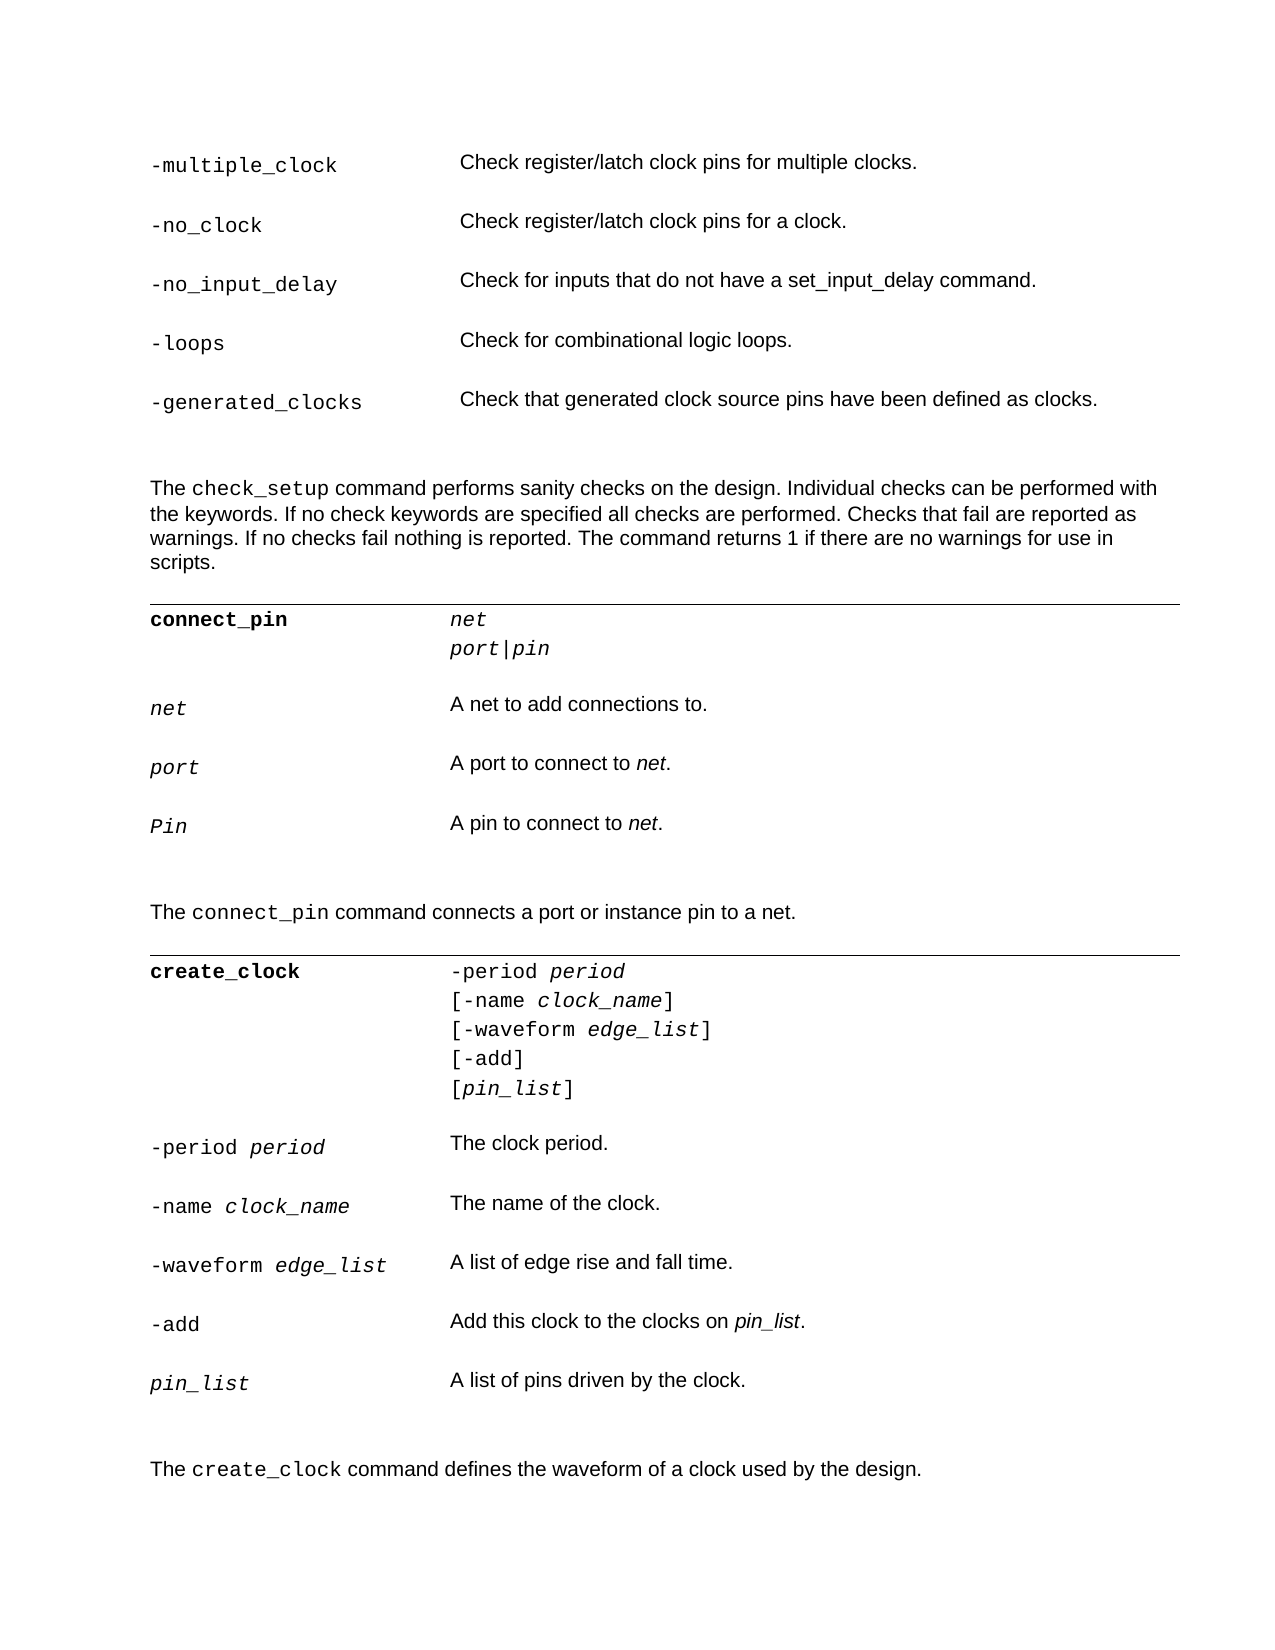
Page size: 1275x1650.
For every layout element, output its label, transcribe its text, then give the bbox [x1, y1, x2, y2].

table_cell The name of the clock. [450, 1190, 1180, 1249]
table_header create_clock [150, 956, 450, 1131]
table_cell Check for combinational logic loops. [460, 328, 1180, 387]
table_cell pin_list [150, 1368, 450, 1427]
table_cell -loops [150, 328, 459, 387]
table_cell -name clock_name [150, 1190, 450, 1249]
table_cell -period period [150, 1131, 450, 1190]
table_cell Add this clock to the clocks on pin_list. [450, 1309, 1180, 1368]
table_header net port|pin [450, 605, 1180, 692]
table_cell port [150, 751, 450, 810]
table_cell Check for inputs that do not have a set_input_delay command. [460, 268, 1180, 327]
table_cell A pin to connect to net. [450, 810, 1180, 869]
table_cell Check register/latch clock pins for a clock. [460, 209, 1180, 268]
text The create_clock command defines the waveform of a clock used by the design. [150, 1457, 1180, 1483]
table_header -period period [-name clock_name] [-waveform edge_list] [-add] [pin_list] [450, 956, 1180, 1131]
table_cell -no_input_delay [150, 268, 459, 327]
table_cell A list of pins driven by the clock. [450, 1368, 1180, 1427]
table_cell -waveform edge_list [150, 1250, 450, 1309]
table_cell Check register/latch clock pins for multiple clocks. [460, 150, 1180, 209]
table_cell Pin [150, 810, 450, 869]
table_cell -no_clock [150, 209, 459, 268]
table_cell -generated_clocks [150, 387, 459, 446]
text The check_setup command performs sanity checks on the design. Individual checks can be performed with the keywords. If no check keywords are specified all checks are performed. Checks that fail are reported as warnings. If no checks fail nothing is reported. The command returns 1 if there are no warnings for use in scripts. [150, 476, 1180, 573]
table_cell Check that generated clock source pins have been defined as clocks. [460, 387, 1180, 446]
table_cell The clock period. [450, 1131, 1180, 1190]
table_cell -multiple_clock [150, 150, 459, 209]
table_header connect_pin [150, 605, 450, 692]
text The connect_pin command connects a port or instance pin to a net. [150, 899, 1180, 925]
table_cell A net to add connections to. [450, 692, 1180, 751]
table_cell A list of edge rise and fall time. [450, 1250, 1180, 1309]
table_cell A port to connect to net. [450, 751, 1180, 810]
table_cell -add [150, 1309, 450, 1368]
table_cell net [150, 692, 450, 751]
